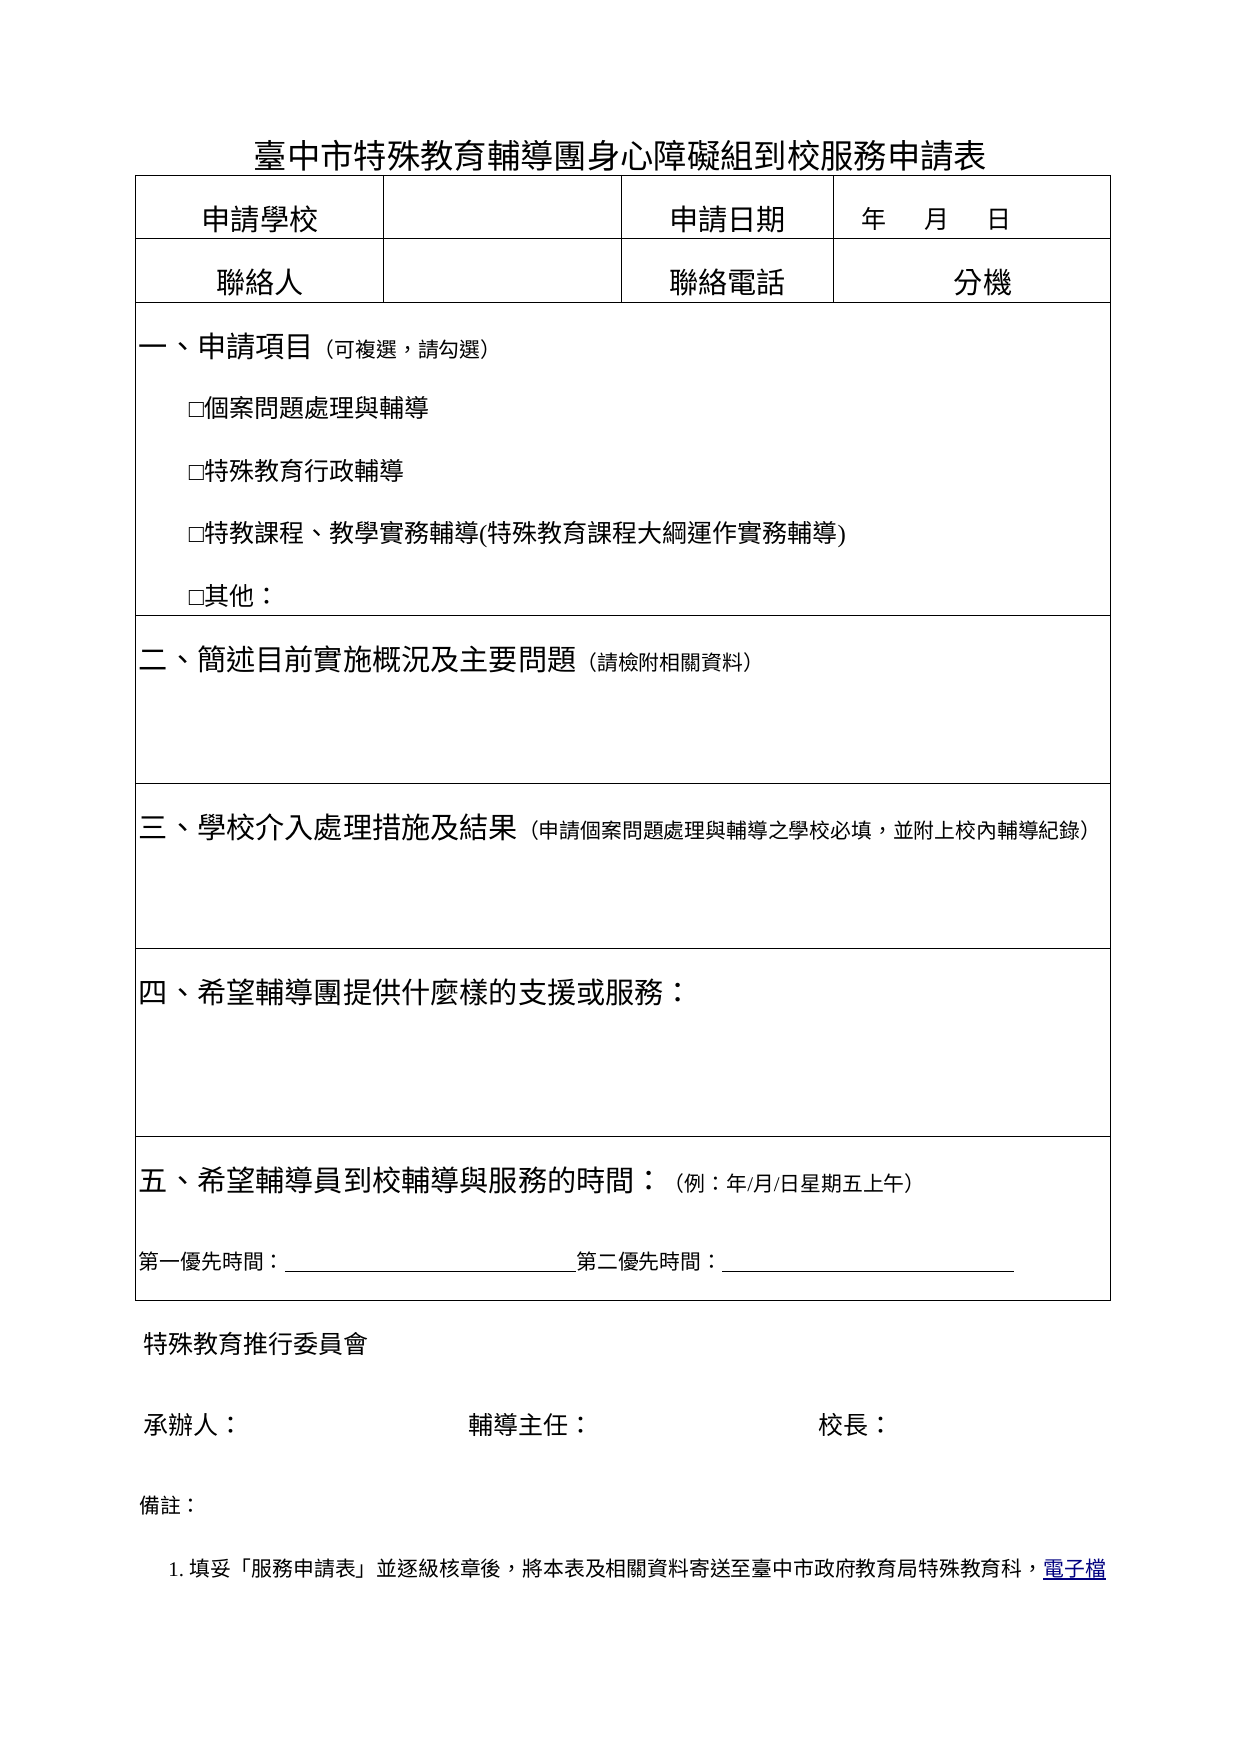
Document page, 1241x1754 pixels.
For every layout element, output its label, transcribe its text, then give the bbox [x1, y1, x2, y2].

table_cell 五、希望輔導員到校輔導與服務的時間：（例：年/月/日星期五上午） 第一優先時間： 第二優先時間： [136, 1137, 1110, 1300]
table_header 年 月 日 [834, 176, 1110, 238]
text 臺中市特殊教育輔導團身心障礙組到校服務申請表 [118, 112, 1122, 175]
text 1. 填妥「服務申請表」並逐級核章後，將本表及相關資料寄送至臺中市政府教育局特殊教育科，電子檔 [168, 1526, 1122, 1588]
text 承辦人： 輔導主任： 校長： [118, 1382, 1122, 1444]
table_cell 四、希望輔導團提供什麼樣的支援或服務： [136, 949, 1110, 1136]
table_cell 聯絡電話 [622, 239, 833, 302]
table_cell 三、學校介入處理措施及結果（申請個案問題處理與輔導之學校必填，並附上校內輔導紀錄） [136, 784, 1110, 948]
text 特殊教育推行委員會 [118, 1301, 1122, 1363]
table_header 申請學校 [136, 176, 383, 238]
table_cell 一、申請項目（可複選，請勾選） □個案問題處理與輔導 □特殊教育行政輔導 □特教課程、教學實務輔導(特殊教育課程大綱運作實務輔導) □其他： [136, 303, 1110, 615]
table_header 申請日期 [622, 176, 833, 238]
table_cell 聯絡人 [136, 239, 383, 302]
table_header [384, 176, 621, 238]
table_cell [384, 239, 621, 302]
text 備註： [118, 1463, 1122, 1526]
table_cell 二、簡述目前實施概況及主要問題（請檢附相關資料） [136, 616, 1110, 783]
table_cell 分機 [834, 239, 1110, 302]
